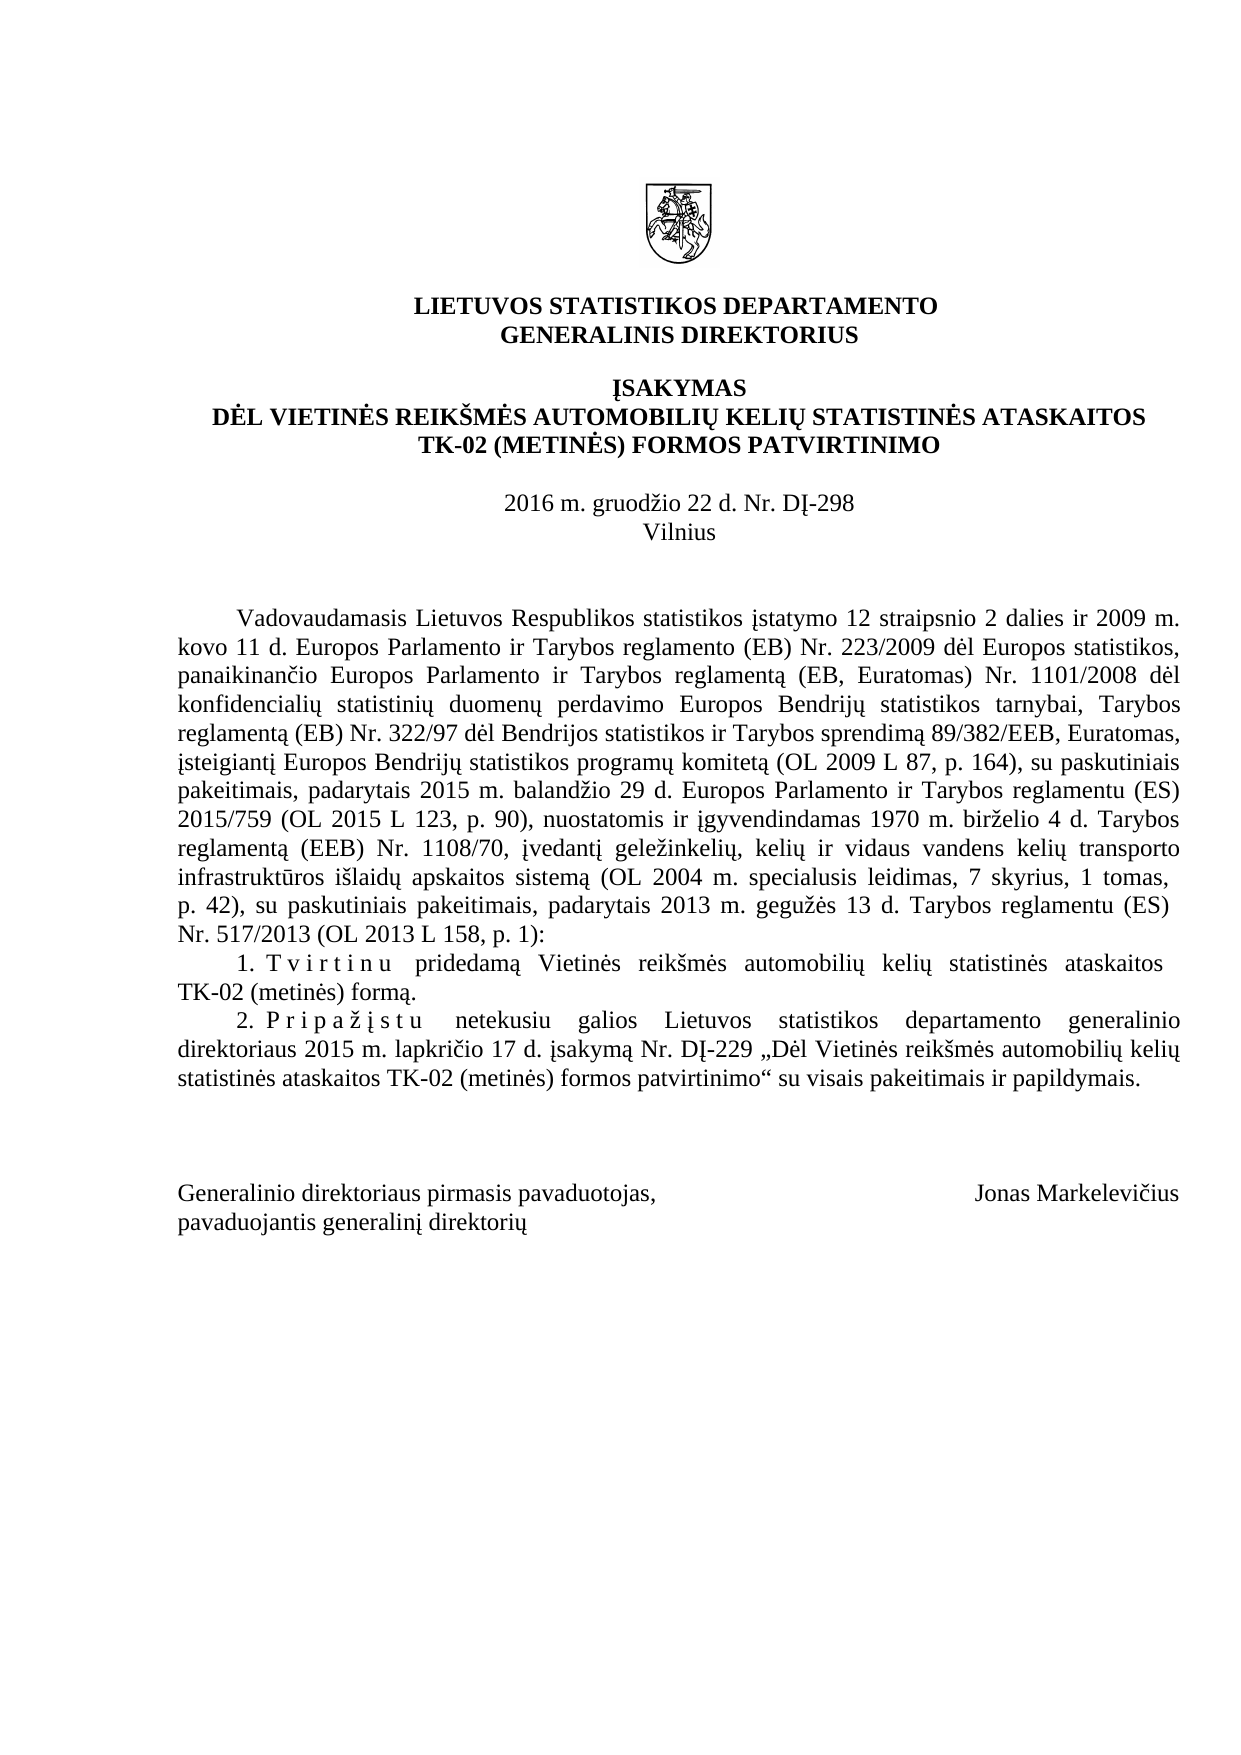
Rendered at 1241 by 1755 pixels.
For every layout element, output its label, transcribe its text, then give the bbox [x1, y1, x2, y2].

text GENERALINIS DIREKTORIUS [177, 320, 1181, 349]
text 2016 m. gruodžio 22 d. Nr. DĮ-298 [177, 488, 1181, 517]
text Generalinio direktoriaus pirmasis pavaduotojas, Jonas Markelevičius [177, 1178, 1181, 1207]
text 1. Tvirtinu pridedamą Vietinės reikšmės automobilių kelių statistinės ataskaitos TK-02 (metinės) formą. [177, 948, 1181, 1005]
text 2. Pripažįstu netekusiu galios Lietuvos statistikos departamento generalinio direktoriaus 2015 m. lapkričio 17 d. įsakymą Nr. DĮ-229 „Dėl Vietinės reikšmės automobilių kelių statistinės ataskaitos TK-02 (metinės) formos patvirtinimo“ su visais pakeitimais ir papildymais. [177, 1005, 1181, 1092]
text TK-02 (METINĖS) FORMOS PATVIRTINIMO [177, 430, 1181, 459]
text Vilnius [177, 517, 1181, 545]
text DĖL VIETINĖS REIKŠMĖS AUTOMOBILIŲ KELIŲ STATISTINĖS ATASKAITOS [177, 402, 1181, 430]
text pavaduojantis generalinį direktorių [177, 1207, 1181, 1235]
text Vadovaudamasis Lietuvos Respublikos statistikos įstatymo 12 straipsnio 2 dalies ir 2009 m. kovo 11 d. Europos Parlamento ir Tarybos reglamento (EB) Nr. 223/2009 dėl Europos statistikos, panaikinančio Europos Parlamento ir Tarybos reglamentą (EB, Euratomas) Nr. 1101/2008 dėl konfidencialių statistinių duomenų perdavimo Europos Bendrijų statistikos tarnybai, Tarybos reglamentą (EB) Nr. 322/97 dėl Bendrijos statistikos ir Tarybos sprendimą 89/382/EEB, Euratomas, įsteigiantį Europos Bendrijų statistikos programų komitetą (OL 2009 L 87, p. 164), su paskutiniais pakeitimais, padarytais 2015 m. balandžio 29 d. Europos Parlamento ir Tarybos reglamentu (ES) 2015/759 (OL 2015 L 123, p. 90), nuostatomis ir įgyvendindamas 1970 m. birželio 4 d. Tarybos reglamentą (EEB) Nr. 1108/70, įvedantį geležinkelių, kelių ir vidaus vandens kelių transporto infrastruktūros išlaidų apskaitos sistemą (OL 2004 m. specialusis leidimas, 7 skyrius, 1 tomas, p. 42), su paskutiniais pakeitimais, padarytais 2013 m. gegužės 13 d. Tarybos reglamentu (ES) Nr. 517/2013 (OL 2013 L 158, p. 1): [177, 603, 1181, 948]
text LIETUVOS STATISTIKOS DEPARTAMENTO [177, 291, 1181, 320]
text ĮSAKYMAS [177, 373, 1181, 402]
